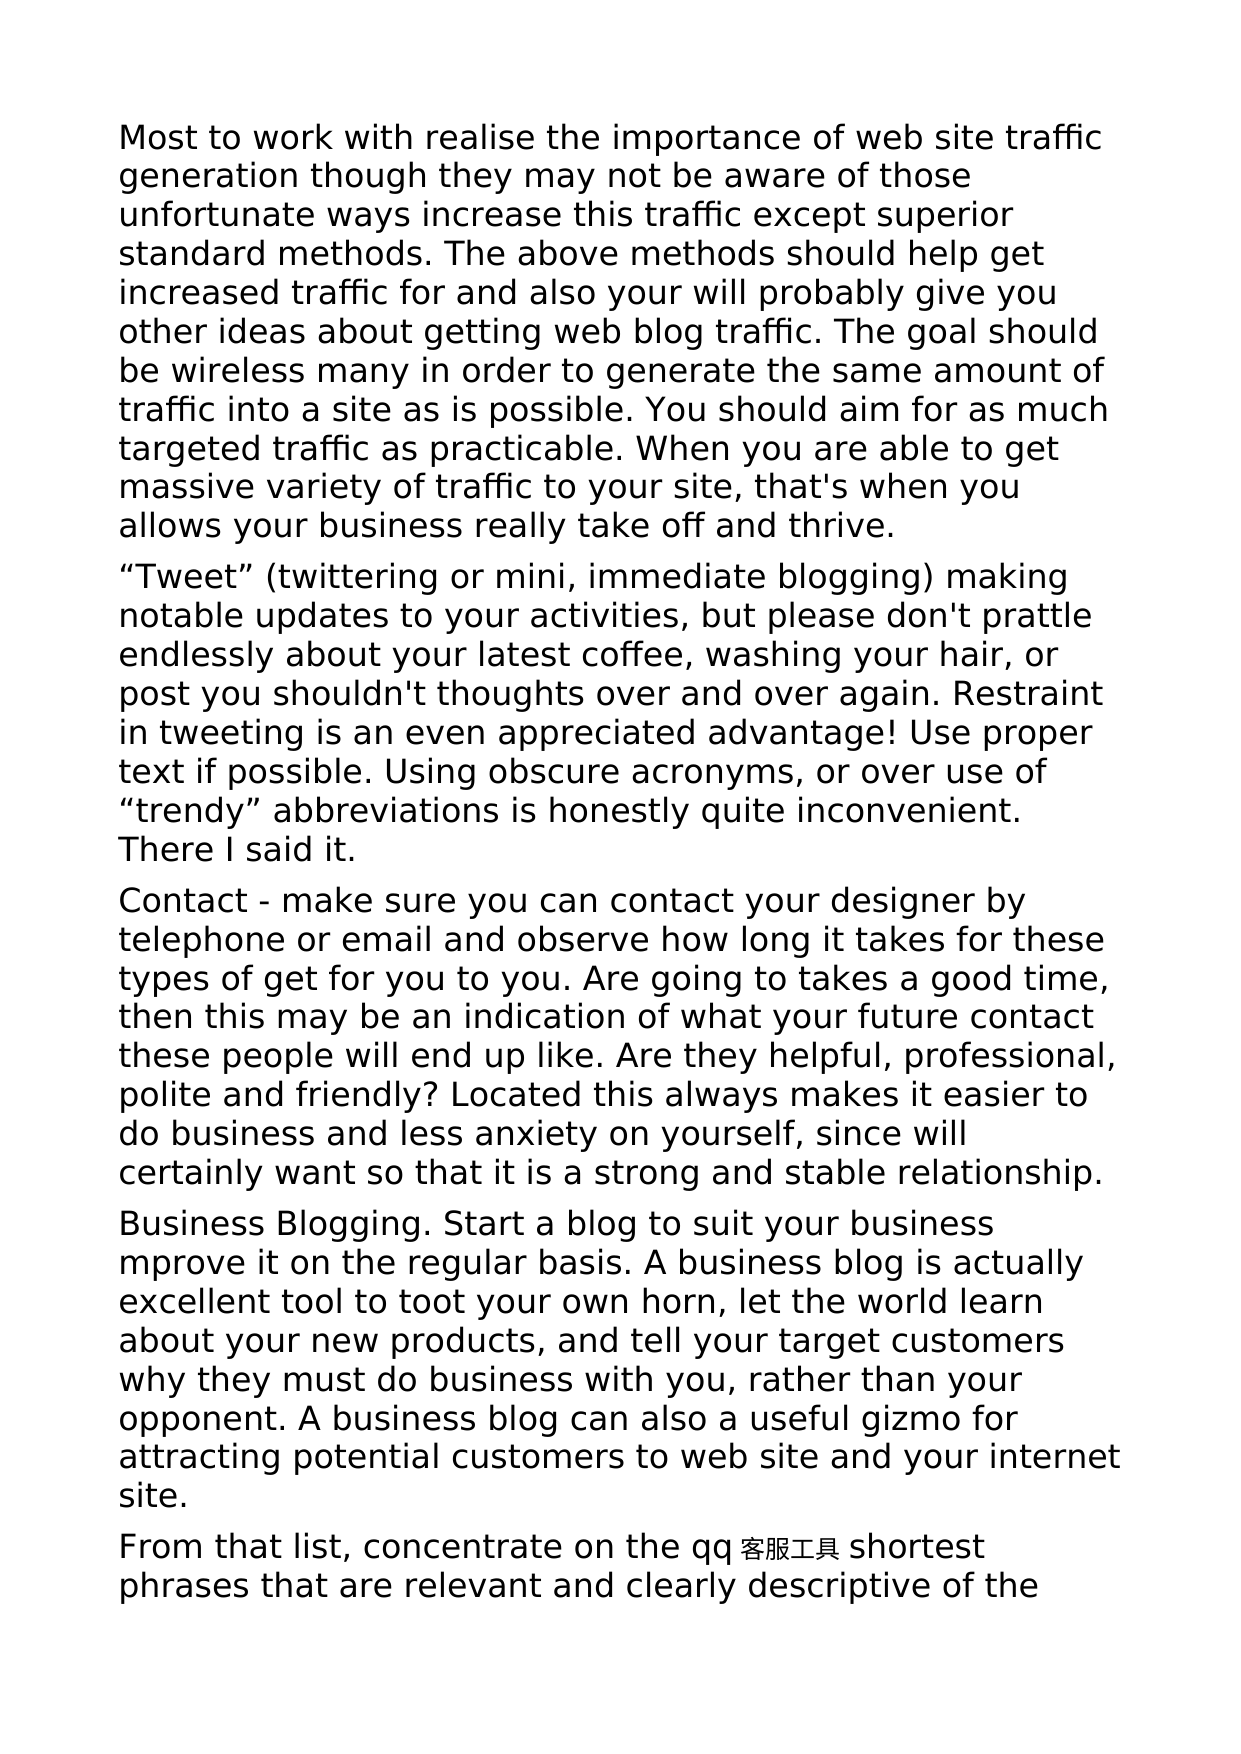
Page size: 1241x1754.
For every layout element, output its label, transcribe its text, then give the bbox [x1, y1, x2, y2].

text “Tweet” (twittering or mini, immediate blogging) making notable updates to your activities, but please don't prattle endlessly about your latest coffee, washing your hair, or post you shouldn't thoughts over and over again. Restraint in tweeting is an even appreciated advantage! Use proper text if possible. Using obscure acronyms, or over use of “trendy” abbreviations is honestly quite inconvenient. There I said it. [118, 558, 1122, 869]
text From that list, concentrate on the qq客服工具 shortest phrases that are relevant and clearly descriptive of the [118, 1528, 1122, 1606]
text Contact - make sure you can contact your designer by telephone or email and observe how long it takes for these types of get for you to you. Are going to takes a good time, then this may be an indication of what your future contact these people will end up like. Are they helpful, professional, polite and friendly? Located this always makes it easier to do business and less anxiety on yourself, since will certainly want so that it is a strong and stable relationship. [118, 881, 1122, 1192]
text Most to work with realise the importance of web site traffic generation though they may not be aware of those unfortunate ways increase this traffic except superior standard methods. The above methods should help get increased traffic for and also your will probably give you other ideas about getting web blog traffic. The goal should be wireless many in order to generate the same amount of traffic into a site as is possible. You should aim for as much targeted traffic as practicable. When you are able to get massive variety of traffic to your site, that's when you allows your business really take off and thrive. [118, 118, 1122, 546]
text Business Blogging. Start a blog to suit your business mprove it on the regular basis. A business blog is actually excellent tool to toot your own horn, let the world learn about your new products, and tell your target customers why they must do business with you, rather than your opponent. A business blog can also a useful gizmo for attracting potential customers to web site and your internet site. [118, 1205, 1122, 1516]
